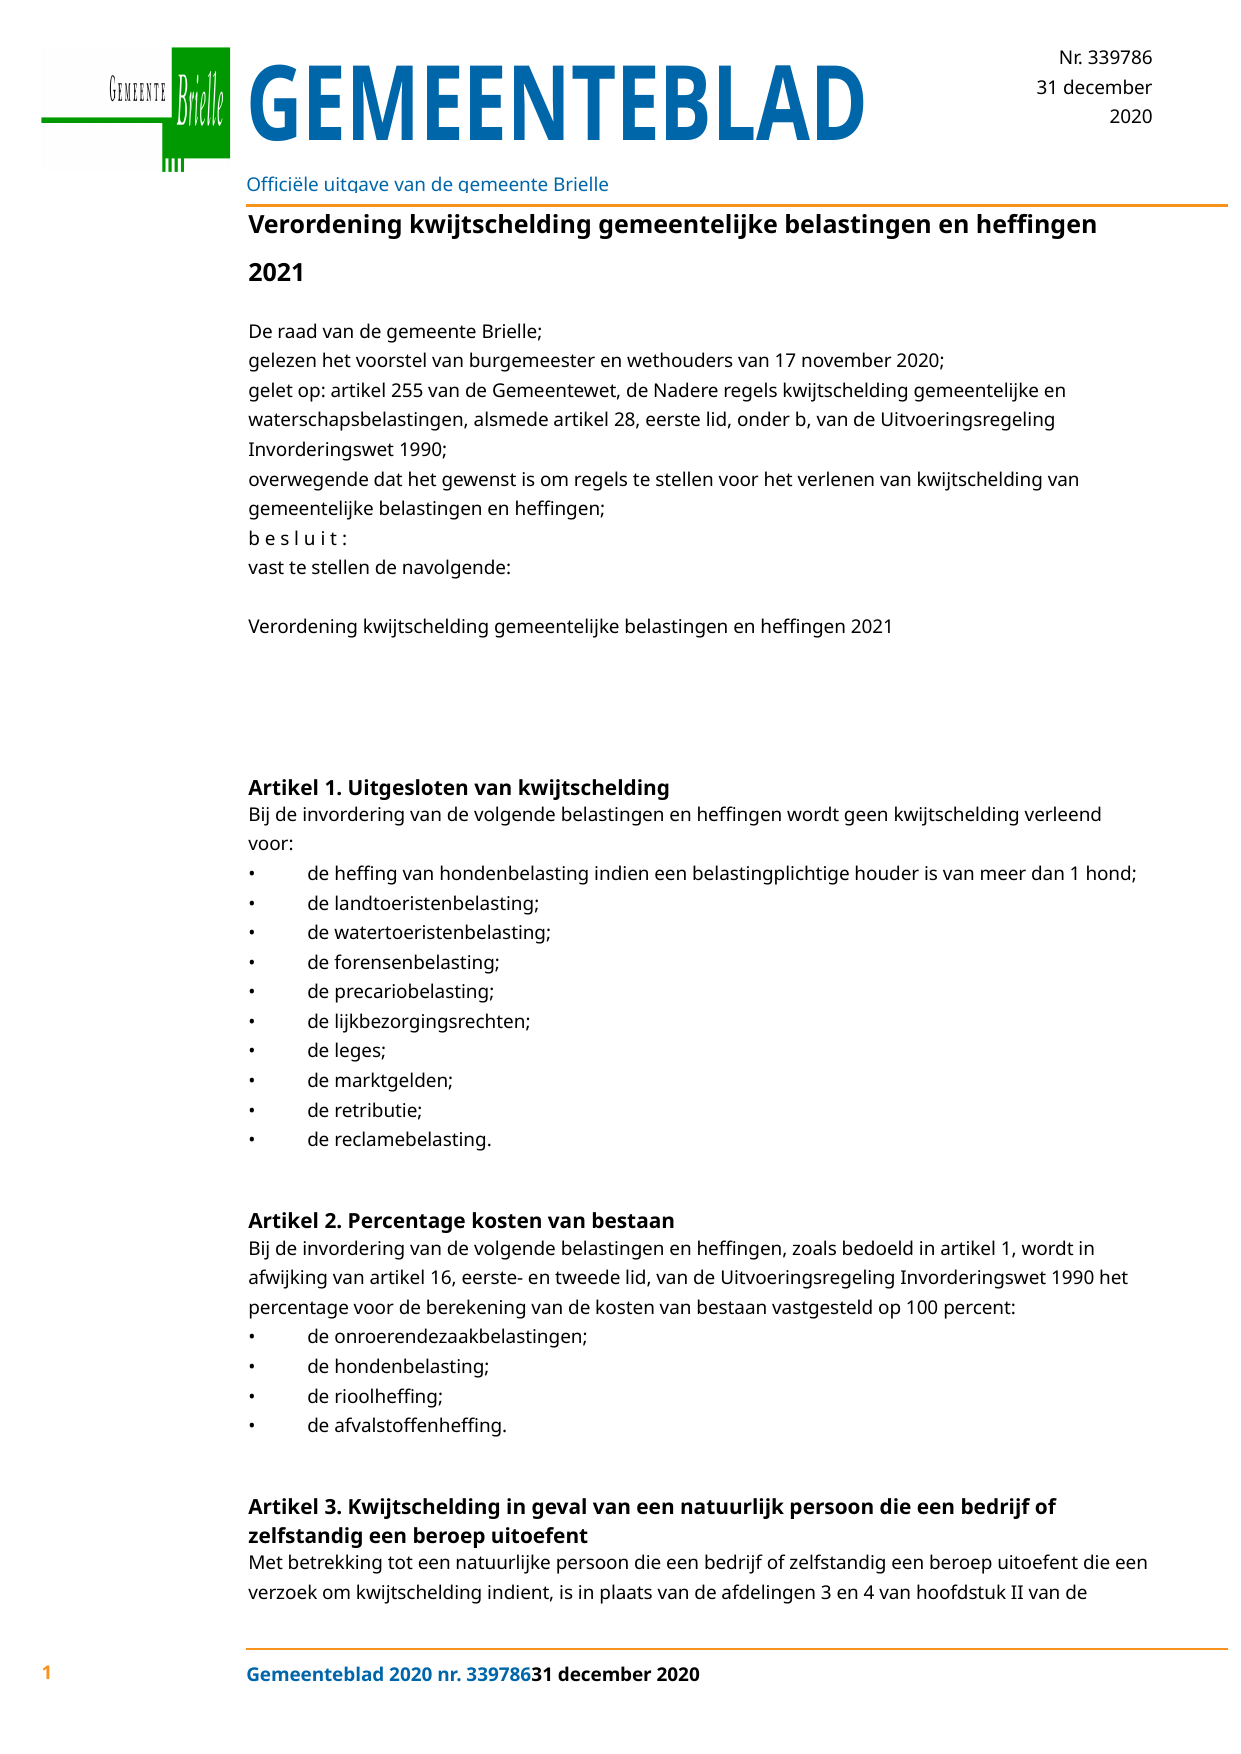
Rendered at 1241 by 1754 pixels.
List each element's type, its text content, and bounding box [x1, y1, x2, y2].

list de retributie; [248, 1097, 1152, 1123]
text Verordening kwijtschelding gemeentelijke belastingen en heffingen 2021 [248, 614, 1152, 639]
list de rioolheffing; [248, 1383, 1152, 1408]
text Bij de invordering van de volgende belastingen en heffingen wordt geen kwijtschelding verleend voor: [248, 801, 1152, 856]
text De raad van de gemeente Brielle; [248, 318, 1152, 344]
text gelet op: artikel 255 van de Gemeentewet, de Nadere regels kwijtschelding gemeentelijke en waterschapsbelastingen, alsmede artikel 28, eerste lid, onder b, van de Uitvoeringsregeling Invorderingswet 1990; [248, 377, 1152, 462]
list de onroerendezaakbelastingen; [248, 1324, 1152, 1349]
list de heffing van hondenbelasting indien een belastingplichtige houder is van meer dan 1 hond; [248, 860, 1152, 886]
text Verordening kwijtschelding gemeentelijke belastingen en heffingen 2021 [248, 207, 1152, 288]
list de hondenbelasting; [248, 1353, 1152, 1379]
list de marktgelden; [248, 1067, 1152, 1093]
text Met betrekking tot een natuurlijke persoon die een bedrijf of zelfstandig een beroep uitoefent die een verzoek om kwijtschelding indient, is in plaats van de afdelingen 3 en 4 van hoofdstuk II van de [248, 1549, 1152, 1604]
text gelezen het voorstel van burgemeester en wethouders van 17 november 2020; [248, 347, 1152, 373]
list de reclamebelasting. [248, 1126, 1152, 1152]
list de leges; [248, 1038, 1152, 1063]
list de lijkbezorgingsrechten; [248, 1008, 1152, 1034]
text vast te stellen de navolgende: [248, 554, 1152, 580]
picture [41, 47, 231, 172]
list de landtoeristenbelasting; [248, 890, 1152, 916]
text Artikel 3. Kwijtschelding in geval van een natuurlijk persoon die een bedrijf of zelfstandig een beroep uitoefent [248, 1492, 1152, 1549]
text b e s l u i t : [248, 525, 1152, 551]
text overwegende dat het gewenst is om regels te stellen voor het verlenen van kwijtschelding van gemeentelijke belastingen en heffingen; [248, 466, 1152, 521]
list de afvalstoffenheffing. [248, 1412, 1152, 1438]
text Artikel 2. Percentage kosten van bestaan [248, 1206, 1152, 1235]
list de watertoeristenbelasting; [248, 919, 1152, 945]
list de forensenbelasting; [248, 949, 1152, 975]
text Bij de invordering van de volgende belastingen en heffingen, zoals bedoeld in artikel 1, wordt in afwijking van artikel 16, eerste- en tweede lid, van de Uitvoeringsregeling Invorderingswet 1990 het percentage voor de berekening van de kosten van bestaan vastgesteld op 100 percent: [248, 1235, 1152, 1320]
list de precariobelasting; [248, 978, 1152, 1004]
text Artikel 1. Uitgesloten van kwijtschelding [248, 773, 1152, 801]
